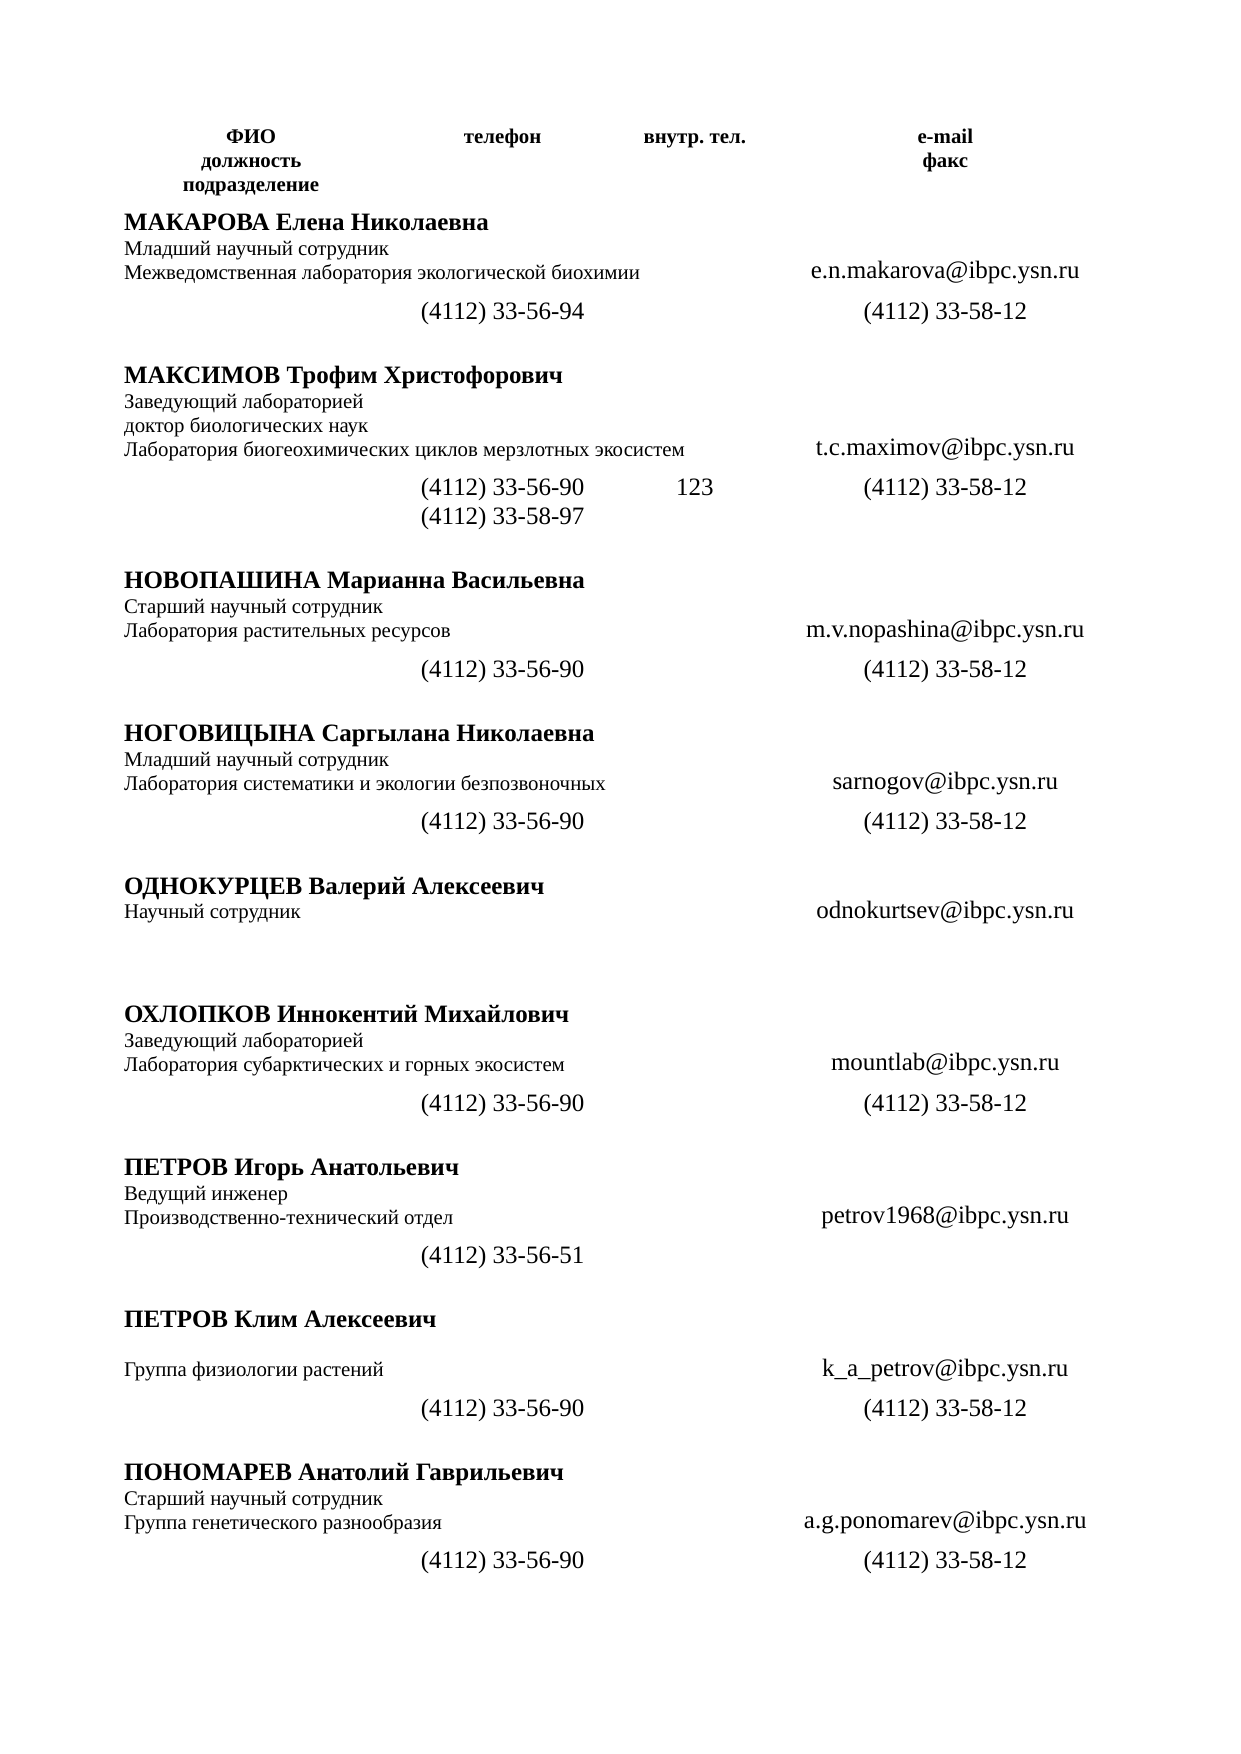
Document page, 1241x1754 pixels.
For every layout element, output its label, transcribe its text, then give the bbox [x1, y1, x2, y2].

table_cell (4112) 33-56-51 [384, 1235, 621, 1275]
table_cell НОГОВИЦЫНА Саргылана Николаевна Младший научный сотрудник Лаборатория систематики и экологии безпозвоночных [118, 688, 768, 801]
table_cell [768, 1580, 1122, 1615]
table_cell (4112) 33-58-12 [768, 801, 1122, 841]
table_cell ПЕТРОВ Клим Алексеевич Группа физиологии растений [118, 1275, 768, 1387]
table_cell [118, 1235, 384, 1275]
table_cell t.c.maximov@ibpc.ysn.ru [768, 330, 1122, 467]
table_cell ОДНОКУРЦЕВ Валерий Алексеевич Научный сотрудник [118, 841, 768, 929]
table_cell [621, 1082, 768, 1122]
table_cell [621, 290, 768, 330]
table_cell (4112) 33-58-12 [768, 290, 1122, 330]
table_cell [768, 929, 1122, 969]
table_cell [768, 1235, 1122, 1275]
table_cell mountlab@ibpc.ysn.ru [768, 970, 1122, 1082]
table_cell [621, 801, 768, 841]
table_cell e.n.makarova@ibpc.ysn.ru [768, 202, 1122, 290]
table_cell [118, 1540, 384, 1580]
table_cell [118, 467, 384, 536]
table_cell petrov1968@ibpc.ysn.ru [768, 1122, 1122, 1234]
table_cell ОХЛОПКОВ Иннокентий Михайлович Заведующий лабораторией Лаборатория субарктических и горных экосистем [118, 970, 768, 1082]
table_cell (4112) 33-56-90 [384, 801, 621, 841]
table_cell ПОНОМАРЕВ Анатолий Гаврильевич Старший научный сотрудник Группа генетического разнообразия [118, 1427, 768, 1540]
table_cell (4112) 33-58-12 [768, 467, 1122, 536]
table_cell [118, 929, 384, 969]
table_cell НОВОПАШИНА Марианна Васильевна Старший научный сотрудник Лаборатория растительных ресурсов [118, 536, 768, 648]
table_cell (4112) 33-56-90 [384, 1082, 621, 1122]
table_cell odnokurtsev@ibpc.ysn.ru [768, 841, 1122, 929]
table_cell [621, 1387, 768, 1427]
table_header e-mail факс [768, 118, 1122, 202]
table_cell (4112) 33-58-12 [768, 1082, 1122, 1122]
table_cell [621, 648, 768, 688]
table_cell [621, 1540, 768, 1580]
table_cell [118, 1387, 384, 1427]
table_cell (4112) 33-58-12 [768, 1387, 1122, 1427]
table_cell ПЕТРОВ Игорь Анатольевич Ведущий инженер Производственно-технический отдел [118, 1122, 768, 1234]
table_cell (4112) 33-56-94 [384, 290, 621, 330]
table_cell [118, 801, 384, 841]
table_cell [118, 1082, 384, 1122]
table_header внутр. тел. [621, 118, 768, 202]
table_cell (4112) 33-58-12 [768, 648, 1122, 688]
table_cell МАКАРОВА Елена Николаевна Младший научный сотрудник Межведомственная лаборатория экологической биохимии [118, 202, 768, 290]
table_cell (4112) 33-58-12 [768, 1540, 1122, 1580]
table_cell a.g.ponomarev@ibpc.ysn.ru [768, 1427, 1122, 1540]
table_cell k_a_petrov@ibpc.ysn.ru [768, 1275, 1122, 1387]
table_cell (4112) 33-56-90 [384, 648, 621, 688]
table_cell (4112) 33-56-90 [384, 1387, 621, 1427]
table_cell МАКСИМОВ Трофим Христофорович Заведующий лабораторией доктор биологических наук Лаборатория биогеохимических циклов мерзлотных экосистем [118, 330, 768, 467]
table_cell (4112) 33-56-90 (4112) 33-58-97 [384, 467, 621, 536]
table_cell (4112) 33-56-90 [384, 1540, 621, 1580]
table_cell 123 [621, 467, 768, 536]
table_cell [118, 290, 384, 330]
table_cell sarnogov@ibpc.ysn.ru [768, 688, 1122, 801]
table_header телефон [384, 118, 621, 202]
table_cell [118, 1580, 768, 1615]
table_cell [621, 1235, 768, 1275]
table_cell [621, 929, 768, 969]
table_cell [118, 648, 384, 688]
table_header ФИО должность подразделение [118, 118, 384, 202]
table_cell [384, 929, 621, 969]
table_cell m.v.nopashina@ibpc.ysn.ru [768, 536, 1122, 648]
